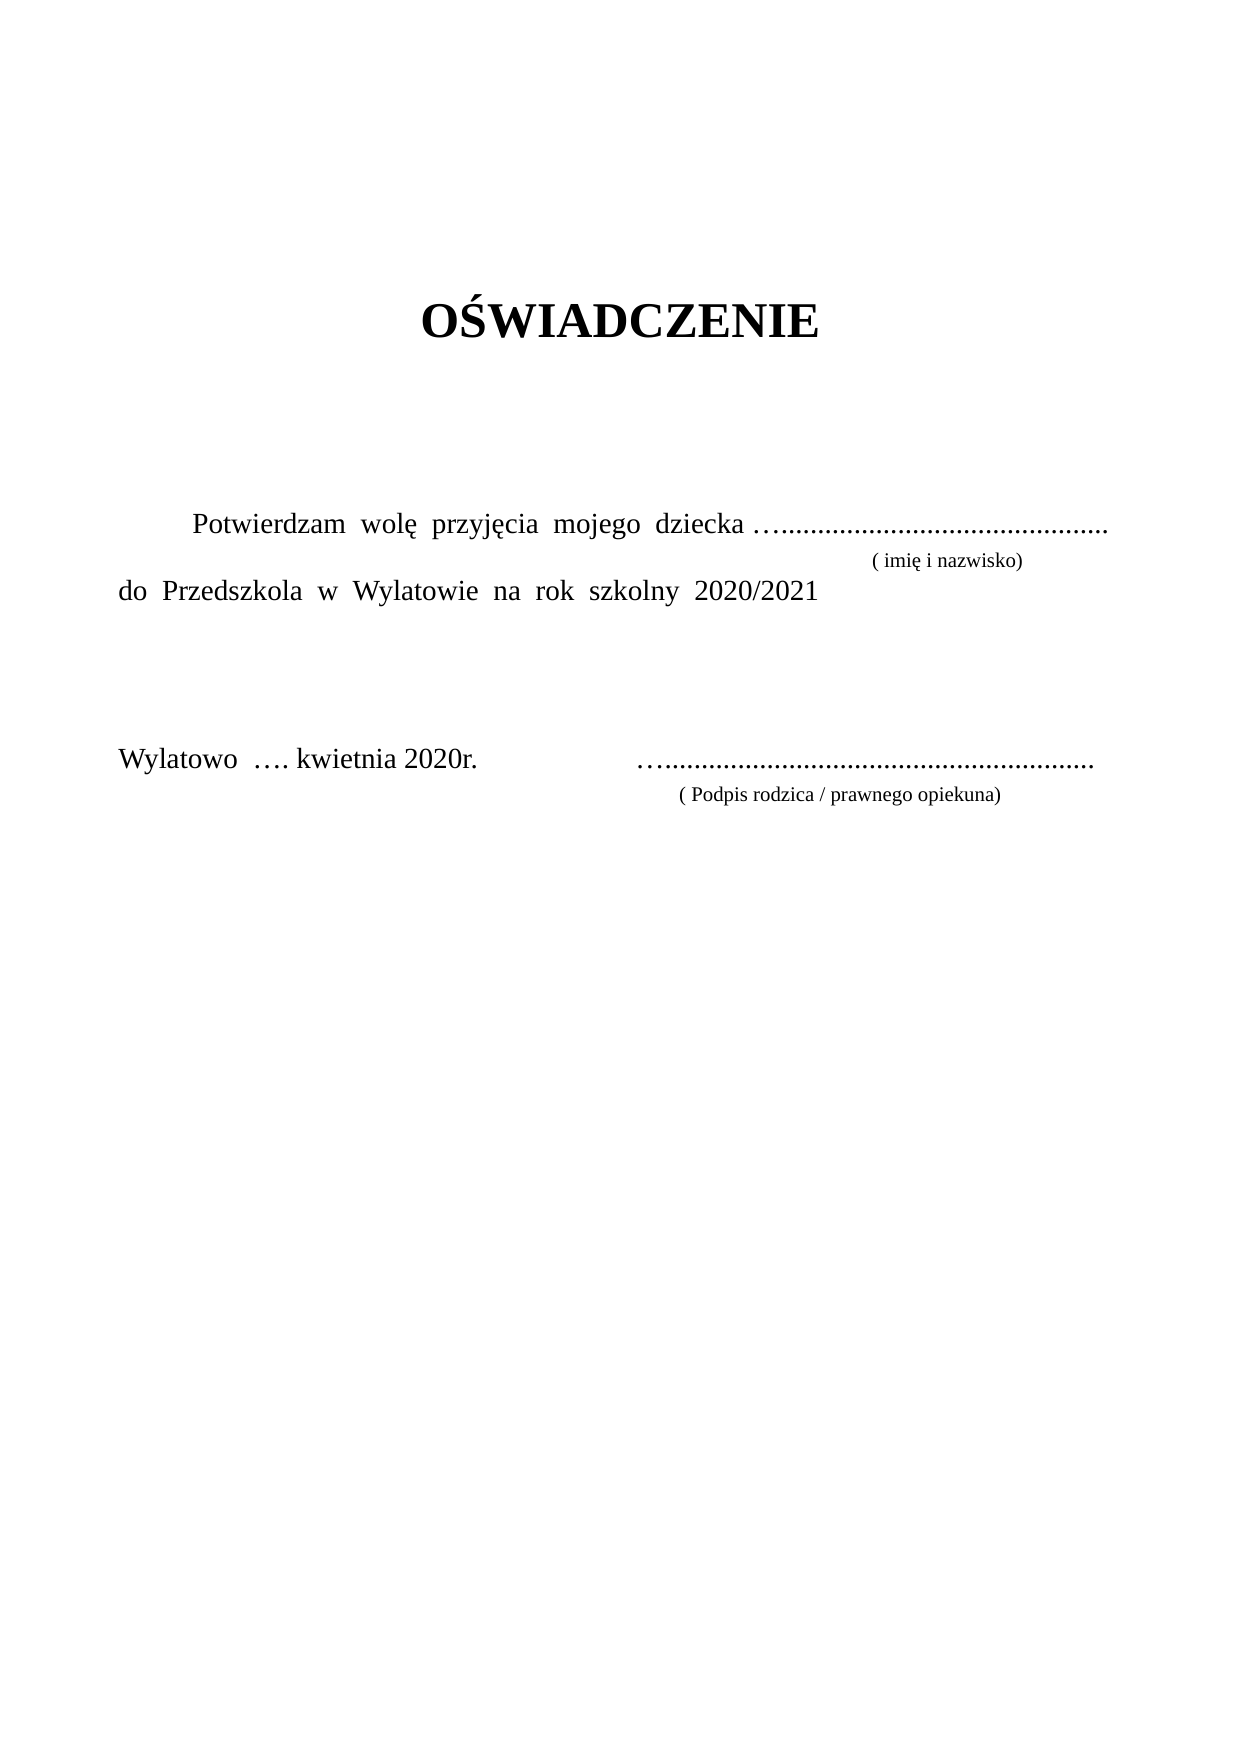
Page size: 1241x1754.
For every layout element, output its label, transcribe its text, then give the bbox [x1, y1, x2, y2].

text do Przedszkola w Wylatowie na rok szkolny 2020/2021 [118, 573, 1122, 607]
text ( Podpis rodzica / prawnego opiekuna) [118, 774, 1122, 808]
text Potwierdzam wolę przyjęcia mojego dziecka …............................................. [118, 506, 1122, 540]
text OŚWIADCZENIE [118, 291, 1122, 348]
text ( imię i nazwisko) [118, 540, 1122, 573]
text Wylatowo …. kwietnia 2020r. …........................................................... [118, 741, 1122, 774]
